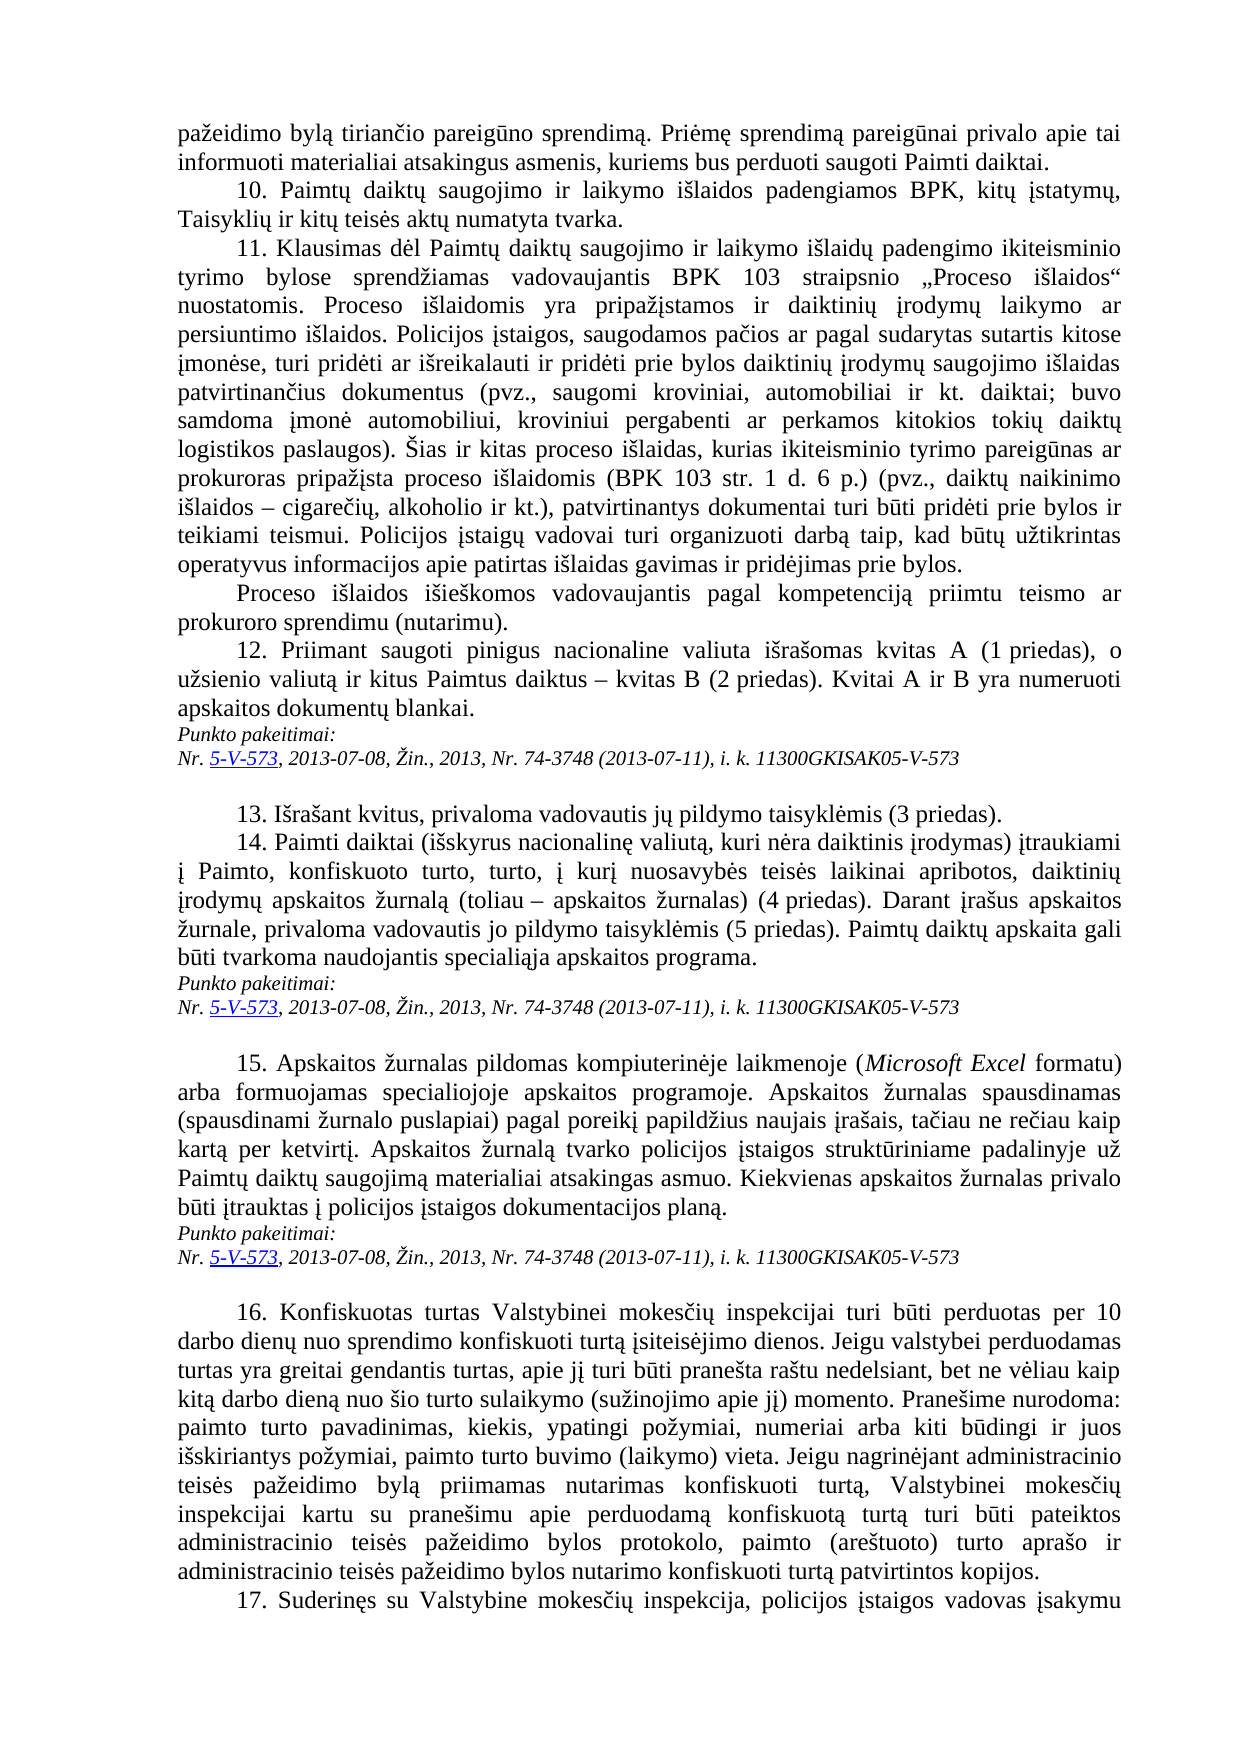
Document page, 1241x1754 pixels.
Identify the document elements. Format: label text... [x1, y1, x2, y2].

text Punkto pakeitimai: [177, 1221, 1122, 1245]
text 10. Paimtų daiktų saugojimo ir laikymo išlaidos padengiamos BPK, kitų įstatymų, Taisyklių ir kitų teisės aktų numatyta tvarka. [177, 176, 1122, 233]
text 13. Išrašant kvitus, privaloma vadovautis jų pildymo taisyklėmis (3 priedas). [177, 799, 1122, 827]
text Punkto pakeitimai: [177, 722, 1122, 746]
text Proceso išlaidos išieškomos vadovaujantis pagal kompetenciją priimtu teismo ar prokuroro sprendimu (nutarimu). [177, 578, 1122, 636]
text pažeidimo bylą tiriančio pareigūno sprendimą. Priėmę sprendimą pareigūnai privalo apie tai informuoti materialiai atsakingus asmenis, kuriems bus perduoti saugoti Paimti daiktai. [177, 118, 1122, 176]
text 11. Klausimas dėl Paimtų daiktų saugojimo ir laikymo išlaidų padengimo ikiteisminio tyrimo bylose sprendžiamas vadovaujantis BPK 103 straipsnio „Proceso išlaidos“ nuostatomis. Proceso išlaidomis yra pripažįstamos ir daiktinių įrodymų laikymo ar persiuntimo išlaidos. Policijos įstaigos, saugodamos pačios ar pagal sudarytas sutartis kitose įmonėse, turi pridėti ar išreikalauti ir pridėti prie bylos daiktinių įrodymų saugojimo išlaidas patvirtinančius dokumentus (pvz., saugomi kroviniai, automobiliai ir kt. daiktai; buvo samdoma įmonė automobiliui, kroviniui pergabenti ar perkamos kitokios tokių daiktų logistikos paslaugos). Šias ir kitas proceso išlaidas, kurias ikiteisminio tyrimo pareigūnas ar prokuroras pripažįsta proceso išlaidomis (BPK 103 str. 1 d. 6 p.) (pvz., daiktų naikinimo išlaidos – cigarečių, alkoholio ir kt.), patvirtinantys dokumentai turi būti pridėti prie bylos ir teikiami teismui. Policijos įstaigų vadovai turi organizuoti darbą taip, kad būtų užtikrintas operatyvus informacijos apie patirtas išlaidas gavimas ir pridėjimas prie bylos. [177, 233, 1122, 578]
text Nr. 5-V-573, 2013-07-08, Žin., 2013, Nr. 74-3748 (2013-07-11), i. k. 11300GKISAK05-V-573 [177, 995, 1122, 1019]
text 16. Konfiskuotas turtas Valstybinei mokesčių inspekcijai turi būti perduotas per 10 darbo dienų nuo sprendimo konfiskuoti turtą įsiteisėjimo dienos. Jeigu valstybei perduodamas turtas yra greitai gendantis turtas, apie jį turi būti pranešta raštu nedelsiant, bet ne vėliau kaip kitą darbo dieną nuo šio turto sulaikymo (sužinojimo apie jį) momento. Pranešime nurodoma: paimto turto pavadinimas, kiekis, ypatingi požymiai, numeriai arba kiti būdingi ir juos išskiriantys požymiai, paimto turto buvimo (laikymo) vieta. Jeigu nagrinėjant administracinio teisės pažeidimo bylą priimamas nutarimas konfiskuoti turtą, Valstybinei mokesčių inspekcijai kartu su pranešimu apie perduodamą konfiskuotą turtą turi būti pateiktos administracinio teisės pažeidimo bylos protokolo, paimto (areštuoto) turto aprašo ir administracinio teisės pažeidimo bylos nutarimo konfiskuoti turtą patvirtintos kopijos. [177, 1297, 1122, 1585]
text 15. Apskaitos žurnalas pildomas kompiuterinėje laikmenoje (Microsoft Excel formatu) arba formuojamas specialiojoje apskaitos programoje. Apskaitos žurnalas spausdinamas (spausdinami žurnalo puslapiai) pagal poreikį papildžius naujais įrašais, tačiau ne rečiau kaip kartą per ketvirtį. Apskaitos žurnalą tvarko policijos įstaigos struktūriniame padalinyje už Paimtų daiktų saugojimą materialiai atsakingas asmuo. Kiekvienas apskaitos žurnalas privalo būti įtrauktas į policijos įstaigos dokumentacijos planą. [177, 1048, 1122, 1221]
text Punkto pakeitimai: [177, 971, 1122, 995]
text 12. Priimant saugoti pinigus nacionaline valiuta išrašomas kvitas A (1 priedas), o užsienio valiutą ir kitus Paimtus daiktus – kvitas B (2 priedas). Kvitai A ir B yra numeruoti apskaitos dokumentų blankai. [177, 636, 1122, 722]
text Nr. 5-V-573, 2013-07-08, Žin., 2013, Nr. 74-3748 (2013-07-11), i. k. 11300GKISAK05-V-573 [177, 746, 1122, 770]
text 17. Suderinęs su Valstybine mokesčių inspekcija, policijos įstaigos vadovas įsakymu [177, 1585, 1122, 1614]
text 14. Paimti daiktai (išskyrus nacionalinę valiutą, kuri nėra daiktinis įrodymas) įtraukiami į Paimto, konfiskuoto turto, turto, į kurį nuosavybės teisės laikinai apribotos, daiktinių įrodymų apskaitos žurnalą (toliau – apskaitos žurnalas) (4 priedas). Darant įrašus apskaitos žurnale, privaloma vadovautis jo pildymo taisyklėmis (5 priedas). Paimtų daiktų apskaita gali būti tvarkoma naudojantis specialiąja apskaitos programa. [177, 827, 1122, 971]
text Nr. 5-V-573, 2013-07-08, Žin., 2013, Nr. 74-3748 (2013-07-11), i. k. 11300GKISAK05-V-573 [177, 1245, 1122, 1269]
